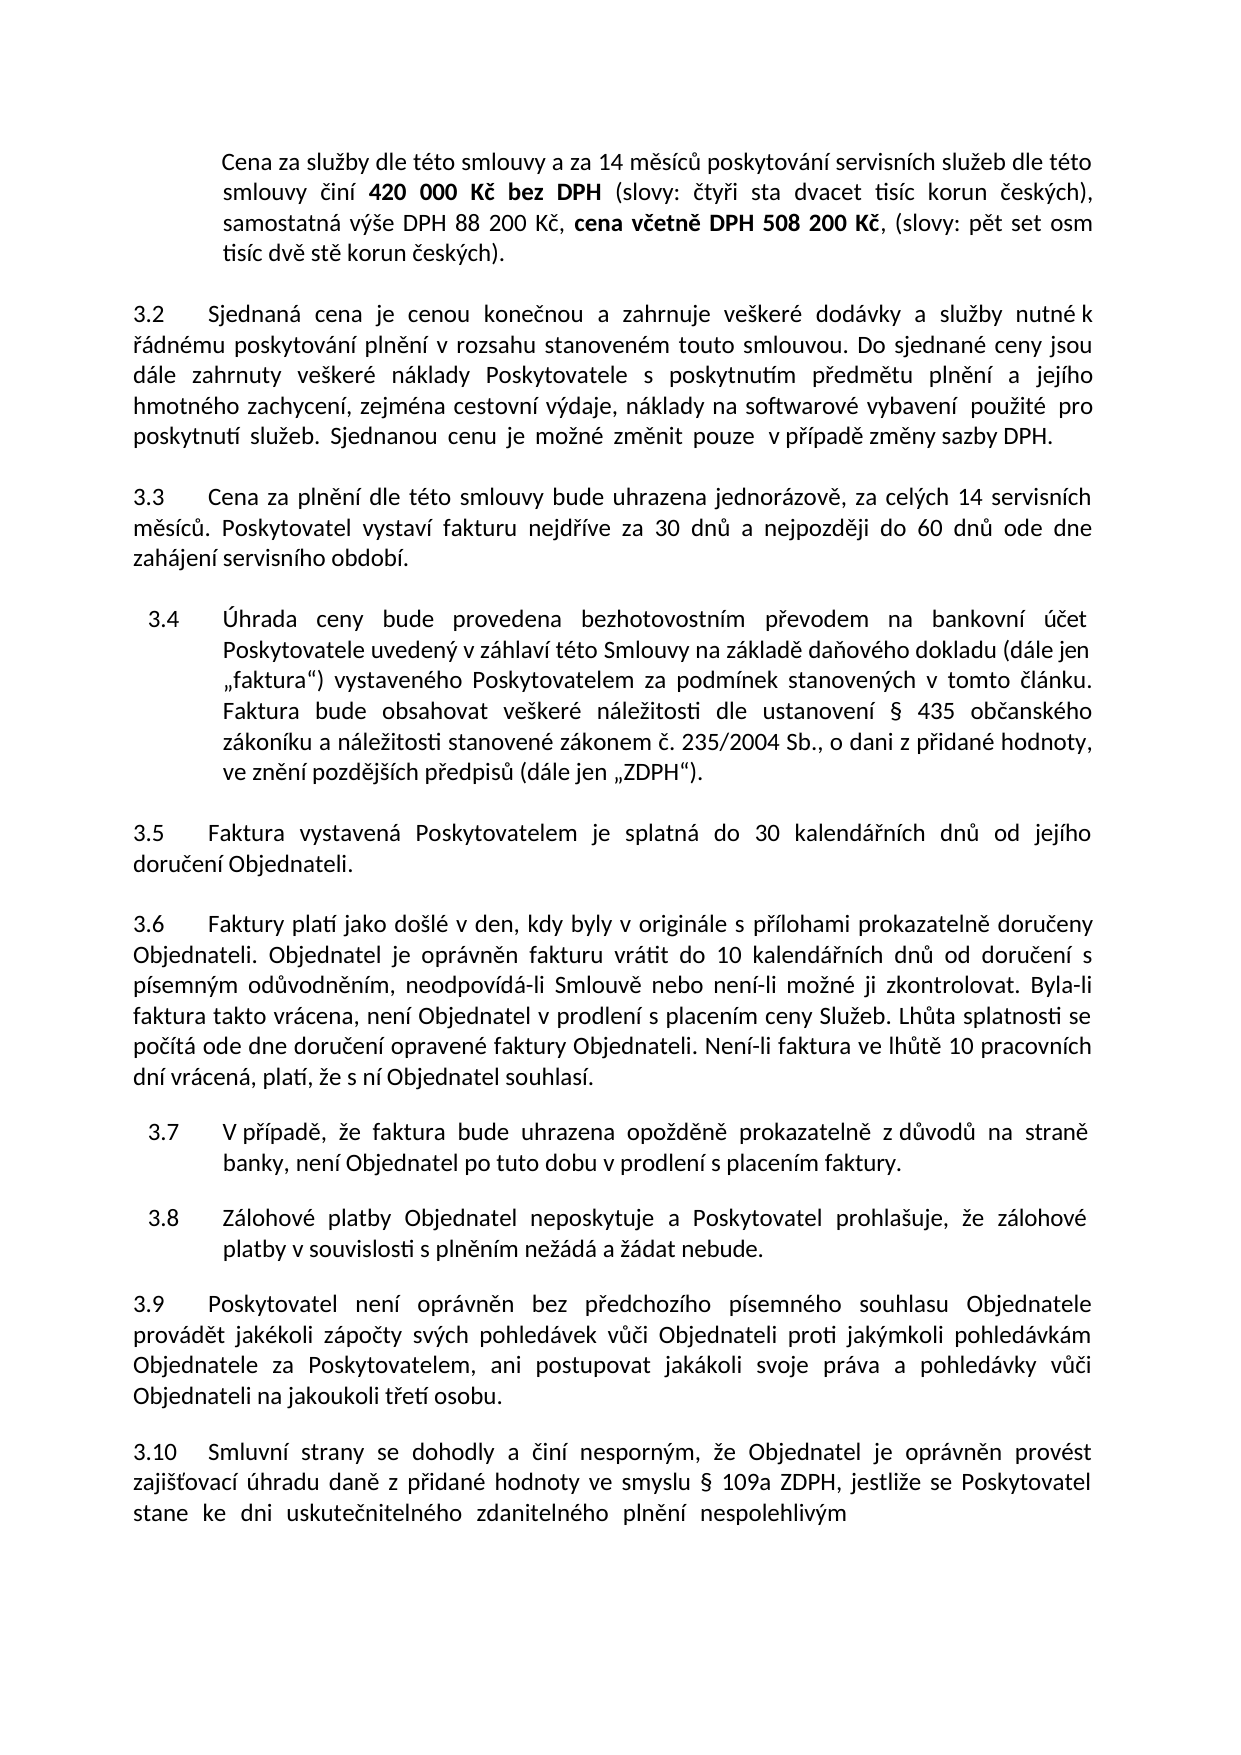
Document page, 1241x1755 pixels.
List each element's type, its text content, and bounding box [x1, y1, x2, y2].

text platby v souvislosti s plněním nežádá a žádat nebude. [223, 1233, 1123, 1263]
list V případě, že faktura bude uhrazena opožděně prokazatelně z důvodů na straně [148, 1116, 1123, 1147]
text banky, není Objednatel po tuto dobu v prodlení s placením faktury. [223, 1147, 1123, 1177]
list Sjednaná cena je cenou konečnou a zahrnuje veškeré dodávky a služby nutné k řádnému poskytování plnění v rozsahu stanoveném touto smlouvou. Do sjednané ceny jsou dále zahrnuty veškeré náklady Poskytovatele s poskytnutím předmětu plnění a jejího hmotného zachycení, zejména cestovní výdaje, náklady na softwarové vybavení použité pro poskytnutí služeb. Sjednanou cenu je možné změnit pouze v případě změny sazby DPH. [133, 298, 1093, 451]
list Smluvní strany se dohodly a činí nesporným, že Objednatel je oprávněn provést zajišťovací úhradu daně z přidané hodnoty ve smyslu § 109a ZDPH, jestliže se Poskytovatel stane ke dni uskutečnitelného zdanitelného plnění nespolehlivým [133, 1436, 1093, 1527]
list Úhrada ceny bude provedena bezhotovostním převodem na bankovní účet [148, 604, 1123, 634]
text Poskytovatele uvedený v záhlaví této Smlouvy na základě daňového dokladu (dále jen [223, 634, 1123, 665]
text „faktura“) vystaveného Poskytovatelem za podmínek stanovených v tomto článku. Faktura bude obsahovat veškeré náležitosti dle ustanovení § 435 občanského zákoníku a náležitosti stanovené zákonem č. 235/2004 Sb., o dani z přidané hodnoty, ve znění pozdějších předpisů (dále jen „ZDPH“). [223, 665, 1093, 787]
text Cena za služby dle této smlouvy a za 14 měsíců poskytování servisních služeb dle této smlouvy činí 420 000 Kč bez DPH (slovy: čtyři sta dvacet tisíc korun českých), samostatná výše DPH 88 200 Kč, cena včetně DPH 508 200 Kč, (slovy: pět set osm tisíc dvě stě korun českých). [221, 146, 1094, 268]
list Faktury platí jako došlé v den, kdy byly v originále s přílohami prokazatelně doručeny Objednateli. Objednatel je oprávněn fakturu vrátit do 10 kalendářních dnů od doručení s písemným odůvodněním, neodpovídá-li Smlouvě nebo není-li možné ji zkontrolovat. Byla-li faktura takto vrácena, není Objednatel v prodlení s placením ceny Služeb. Lhůta splatnosti se počítá ode dne doručení opravené faktury Objednateli. Není-li faktura ve lhůtě 10 pracovních dní vrácená, platí, že s ní Objednatel souhlasí. [133, 908, 1093, 1091]
list Poskytovatel není oprávněn bez předchozího písemného souhlasu Objednatele provádět jakékoli zápočty svých pohledávek vůči Objednateli proti jakýmkoli pohledávkám Objednatele za Poskytovatelem, ani postupovat jakákoli svoje práva a pohledávky vůči Objednateli na jakoukoli třetí osobu. [133, 1288, 1093, 1411]
list Cena za plnění dle této smlouvy bude uhrazena jednorázově, za celých 14 servisních měsíců. Poskytovatel vystaví fakturu nejdříve za 30 dnů a nejpozději do 60 dnů ode dne zahájení servisního období. [133, 482, 1094, 573]
list Faktura vystavená Poskytovatelem je splatná do 30 kalendářních dnů od jejího doručení Objednateli. [133, 817, 1093, 878]
list Zálohové platby Objednatel neposkytuje a Poskytovatel prohlašuje, že zálohové [148, 1202, 1123, 1233]
